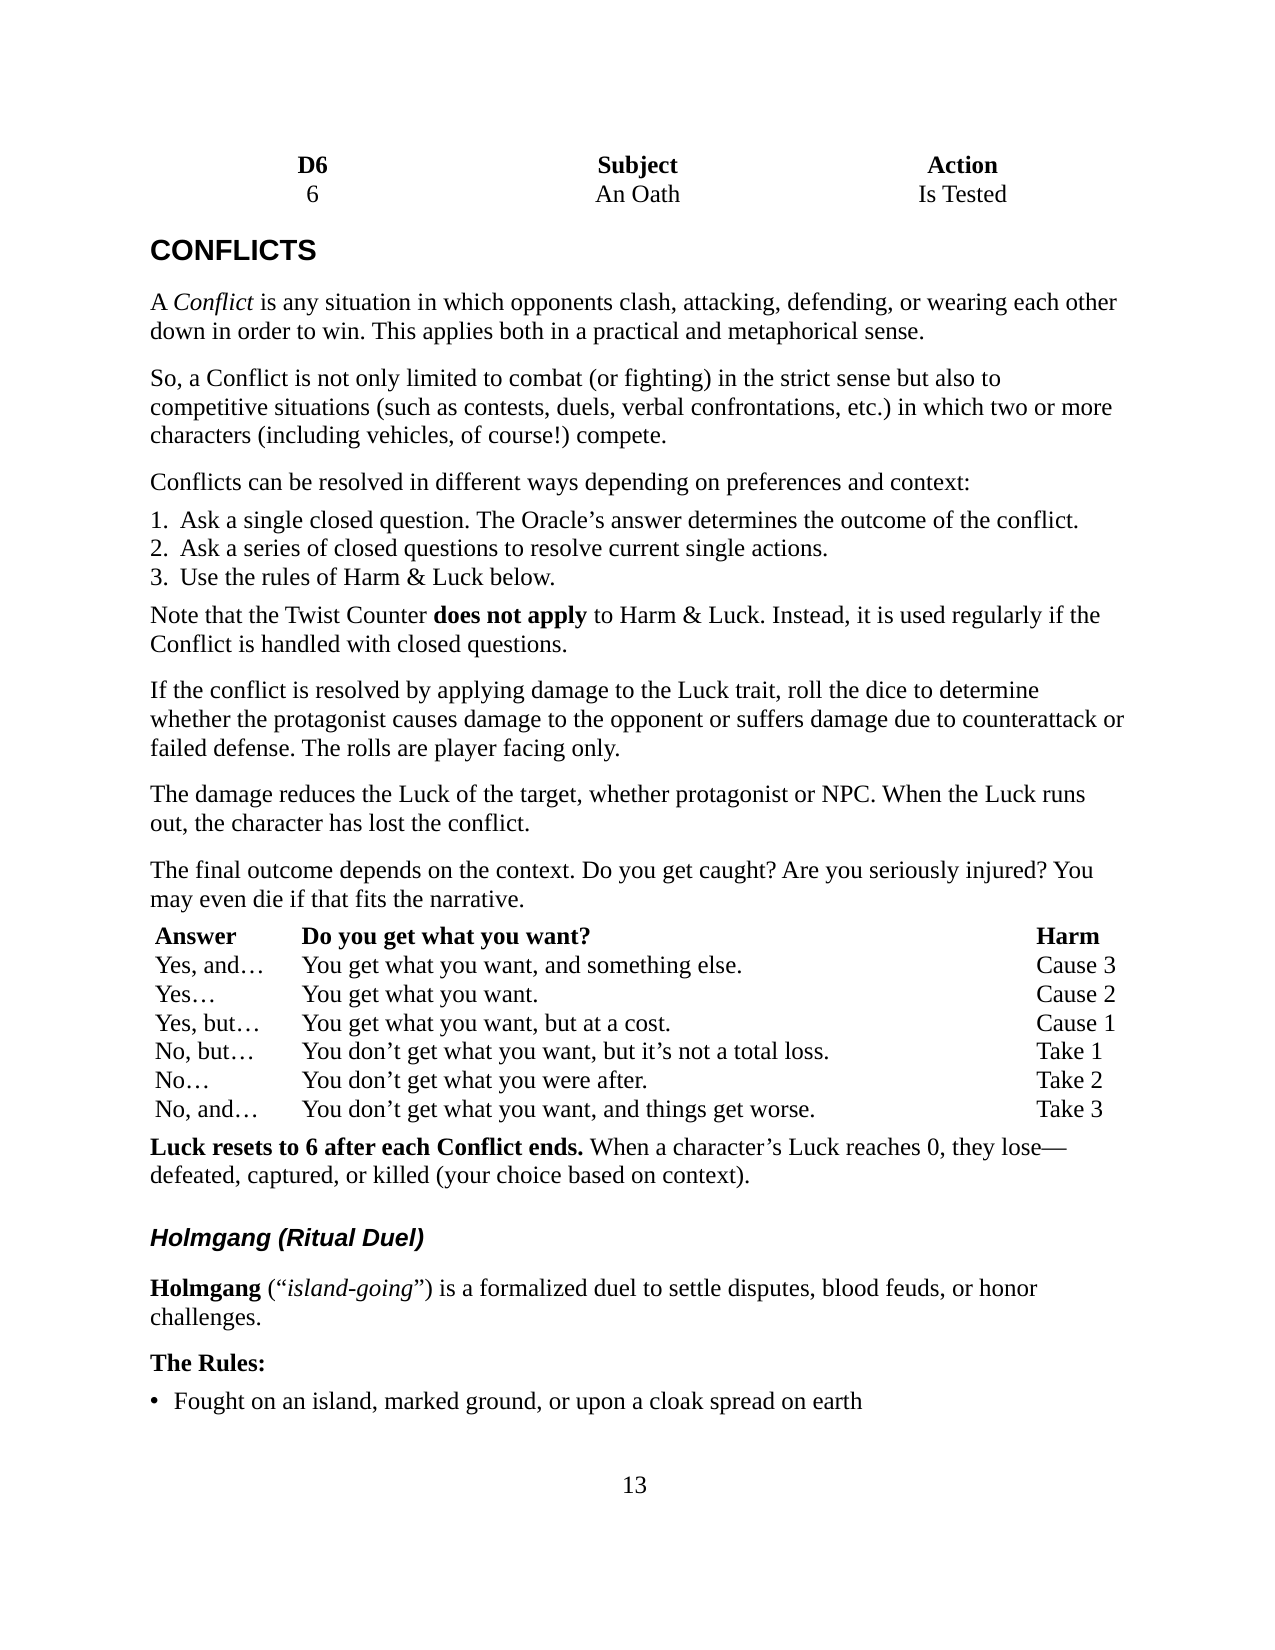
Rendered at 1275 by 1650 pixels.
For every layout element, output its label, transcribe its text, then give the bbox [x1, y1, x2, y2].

table_cell No, and… [150, 1094, 297, 1123]
table_cell Take 3 [1031, 1094, 1125, 1123]
table_header Action [800, 150, 1125, 179]
table_header Answer [150, 921, 297, 950]
table_cell 6 [150, 179, 475, 207]
text Conflicts can be resolved in different ways depending on preferences and context: [150, 467, 1125, 496]
text Note that the Twist Counter does not apply to Harm & Luck. Instead, it is used regularly if the Conflict is handled with closed questions. [150, 600, 1125, 657]
text The final outcome depends on the context. Do you get caught? Are you seriously injured? You may even die if that fits the narrative. [150, 855, 1125, 912]
table_cell Take 2 [1031, 1065, 1125, 1094]
table_cell Cause 3 [1031, 950, 1125, 979]
table_cell You don’t get what you were after. [297, 1065, 1031, 1094]
list Use the rules of Harm & Luck below. [150, 562, 1125, 591]
list Ask a single closed question. The Oracle’s answer determines the outcome of the conflict. [150, 505, 1125, 533]
text So, a Conflict is not only limited to combat (or fighting) in the strict sense but also to competitive situations (such as contests, duels, verbal confrontations, etc.) in which two or more characters (including vehicles, of course!) compete. [150, 363, 1125, 449]
table_cell An Oath [475, 179, 800, 207]
table_header D6 [150, 150, 475, 179]
table_cell Cause 2 [1031, 979, 1125, 1008]
table_cell You get what you want, and something else. [297, 950, 1031, 979]
text The Rules: [150, 1348, 1125, 1377]
table_cell Yes, and… [150, 950, 297, 979]
table_cell Yes, but… [150, 1008, 297, 1036]
table_cell You get what you want. [297, 979, 1031, 1008]
text Holmgang (“island-going”) is a formalized duel to settle disputes, blood feuds, or honor challenges. [150, 1273, 1125, 1331]
table_cell Yes… [150, 979, 297, 1008]
subtitle CONFLICTS [150, 232, 1125, 266]
table_cell Take 1 [1031, 1036, 1125, 1065]
table_cell No, but… [150, 1036, 297, 1065]
text If the conflict is resolved by applying damage to the Luck trait, roll the dice to determine whether the protagonist causes damage to the opponent or suffers damage due to counterattack or failed defense. The rolls are player facing only. [150, 675, 1125, 762]
text The damage reduces the Luck of the target, whether protagonist or NPC. When the Luck runs out, the character has lost the conflict. [150, 779, 1125, 837]
table_header Harm [1031, 921, 1125, 950]
table_cell You don’t get what you want, but it’s not a total loss. [297, 1036, 1031, 1065]
table_cell No… [150, 1065, 297, 1094]
table_cell You get what you want, but at a cost. [297, 1008, 1031, 1036]
table_cell Cause 1 [1031, 1008, 1125, 1036]
text Luck resets to 6 after each Conflict ends. When a character’s Luck reaches 0, they lose—defeated, captured, or killed (your choice based on context). [150, 1132, 1125, 1189]
list Fought on an island, marked ground, or upon a cloak spread on earth [150, 1386, 1125, 1415]
table_cell Is Tested [800, 179, 1125, 207]
text A Conflict is any situation in which opponents clash, attacking, defending, or wearing each other down in order to win. This applies both in a practical and metaphorical sense. [150, 287, 1125, 345]
table_header Do you get what you want? [297, 921, 1031, 950]
subtitle Holmgang (Ritual Duel) [150, 1223, 1125, 1252]
table_cell You don’t get what you want, and things get worse. [297, 1094, 1031, 1123]
table_header Subject [475, 150, 800, 179]
list Ask a series of closed questions to resolve current single actions. [150, 533, 1125, 562]
